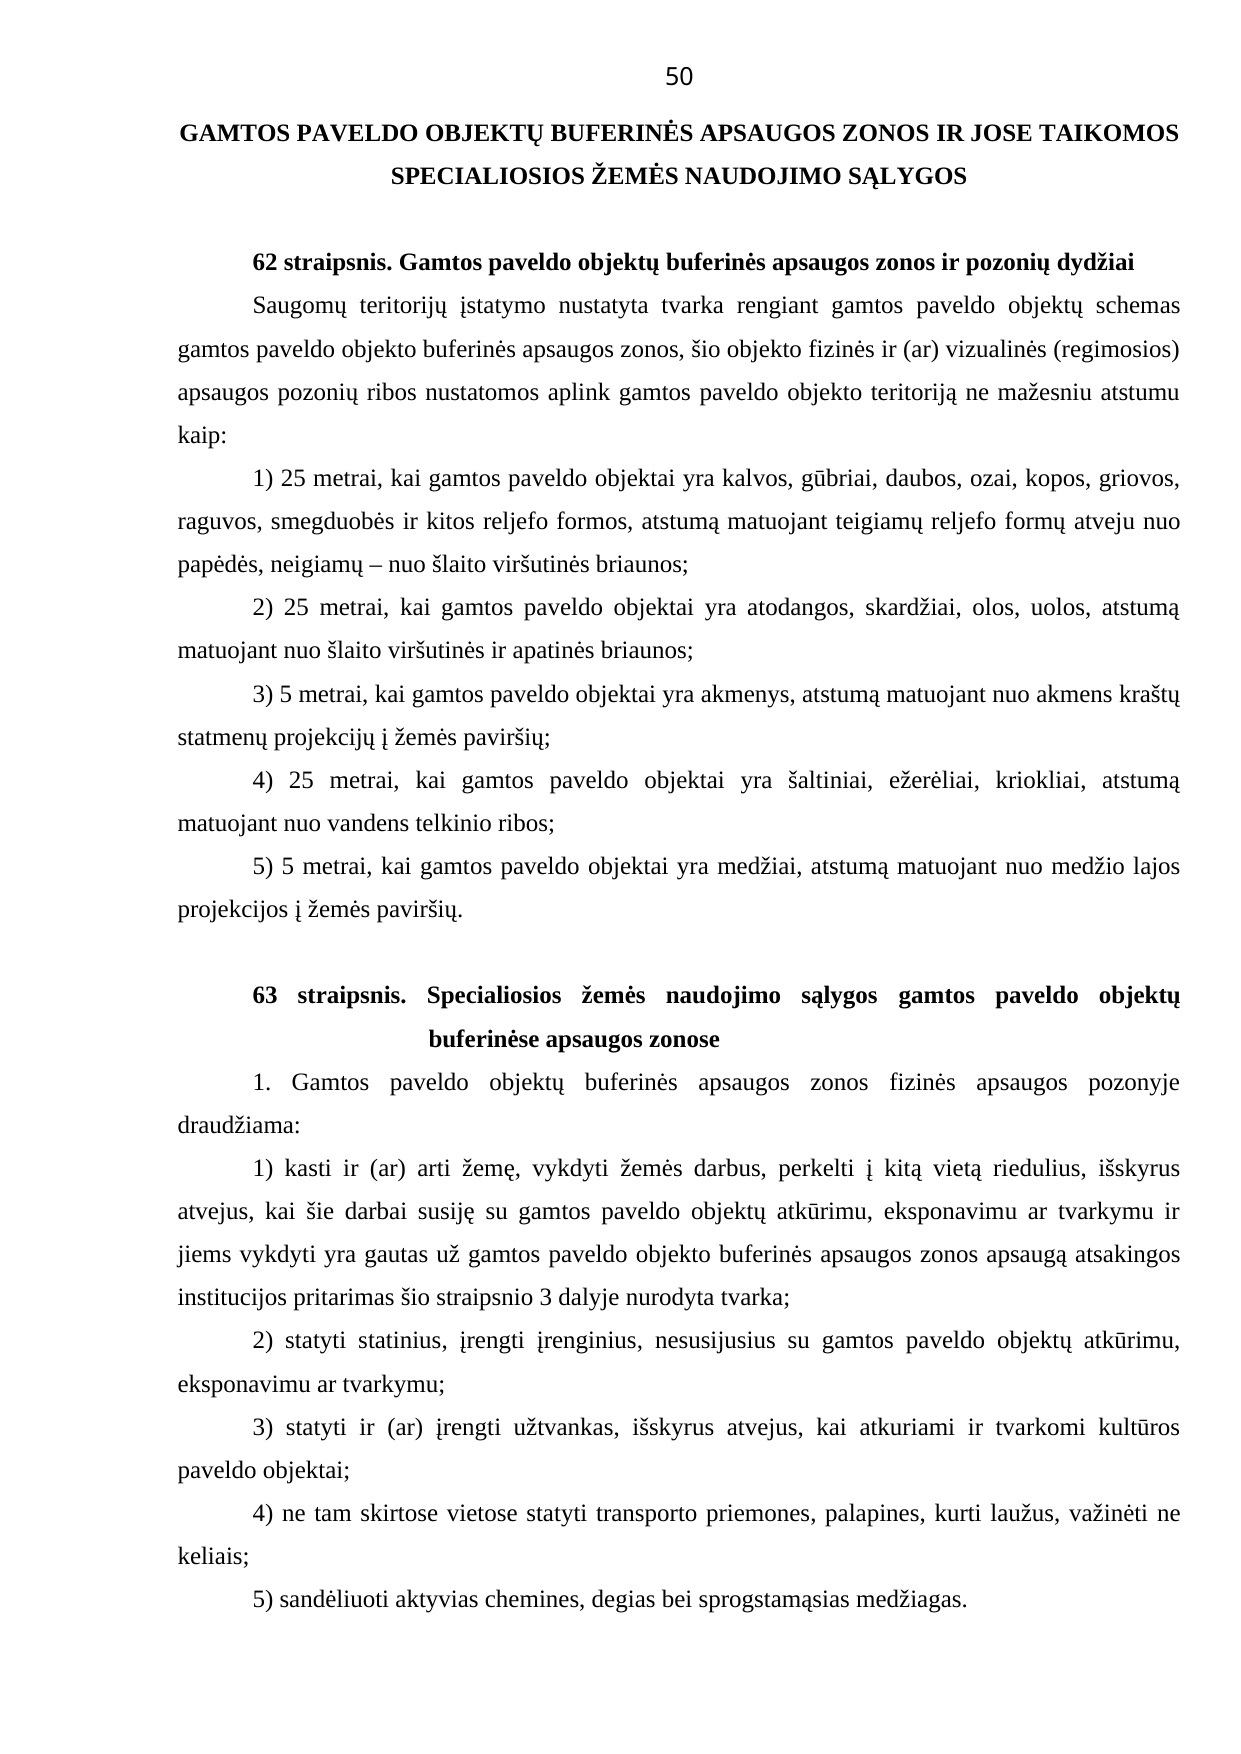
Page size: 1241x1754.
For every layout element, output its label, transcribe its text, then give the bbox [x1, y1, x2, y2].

text 5) sandėliuoti aktyvias chemines, degias bei sprogstamąsias medžiagas. [177, 1584, 1181, 1613]
text 3) 5 metrai, kai gamtos paveldo objektai yra akmenys, atstumą matuojant nuo akmens kraštų statmenų projekcijų į žemės paviršių; [177, 679, 1181, 751]
text 62 straipsnis. Gamtos paveldo objektų buferinės apsaugos zonos ir pozonių dydžiai [177, 247, 1181, 276]
text Saugomų teritorijų įstatymo nustatyta tvarka rengiant gamtos paveldo objektų schemas gamtos paveldo objekto buferinės apsaugos zonos, šio objekto fizinės ir (ar) vizualinės (regimosios) apsaugos pozonių ribos nustatomos aplink gamtos paveldo objekto teritoriją ne mažesniu atstumu kaip: [177, 291, 1181, 449]
text 3) statyti ir (ar) įrengti užtvankas, išskyrus atvejus, kai atkuriami ir tvarkomi kultūros paveldo objektai; [177, 1412, 1181, 1484]
text 1) 25 metrai, kai gamtos paveldo objektai yra kalvos, gūbriai, daubos, ozai, kopos, griovos, raguvos, smegduobės ir kitos reljefo formos, atstumą matuojant teigiamų reljefo formų atveju nuo papėdės, neigiamų – nuo šlaito viršutinės briaunos; [177, 463, 1181, 578]
text 1) kasti ir (ar) arti žemę, vykdyti žemės darbus, perkelti į kitą vietą riedulius, išskyrus atvejus, kai šie darbai susiję su gamtos paveldo objektų atkūrimu, eksponavimu ar tvarkymu ir jiems vykdyti yra gautas už gamtos paveldo objekto buferinės apsaugos zonos apsaugą atsakingos institucijos pritarimas šio straipsnio 3 dalyje nurodyta tvarka; [177, 1153, 1181, 1311]
text 5) 5 metrai, kai gamtos paveldo objektai yra medžiai, atstumą matuojant nuo medžio lajos projekcijos į žemės paviršių. [177, 851, 1181, 923]
text 1. Gamtos paveldo objektų buferinės apsaugos zonos fizinės apsaugos pozonyje draudžiama: [177, 1067, 1181, 1139]
text 63 straipsnis. Specialiosios žemės naudojimo sąlygos gamtos paveldo objektų buferinėse apsaugos zonose [252, 981, 1181, 1052]
text 4) 25 metrai, kai gamtos paveldo objektai yra šaltiniai, ežerėliai, kriokliai, atstumą matuojant nuo vandens telkinio ribos; [177, 765, 1181, 837]
text 2) statyti statinius, įrengti įrenginius, nesusijusius su gamtos paveldo objektų atkūrimu, eksponavimu ar tvarkymu; [177, 1326, 1181, 1397]
text 2) 25 metrai, kai gamtos paveldo objektai yra atodangos, skardžiai, olos, uolos, atstumą matuojant nuo šlaito viršutinės ir apatinės briaunos; [177, 592, 1181, 664]
text 4) ne tam skirtose vietose statyti transporto priemones, palapines, kurti laužus, važinėti ne keliais; [177, 1498, 1181, 1570]
text GAMTOS PAVELDO OBJEKTŲ BUFERINĖS APSAUGOS ZONOS IR JOSE TAIKOMOS SPECIALIOSIOS ŽEMĖS NAUDOJIMO SĄLYGOS [177, 118, 1181, 190]
